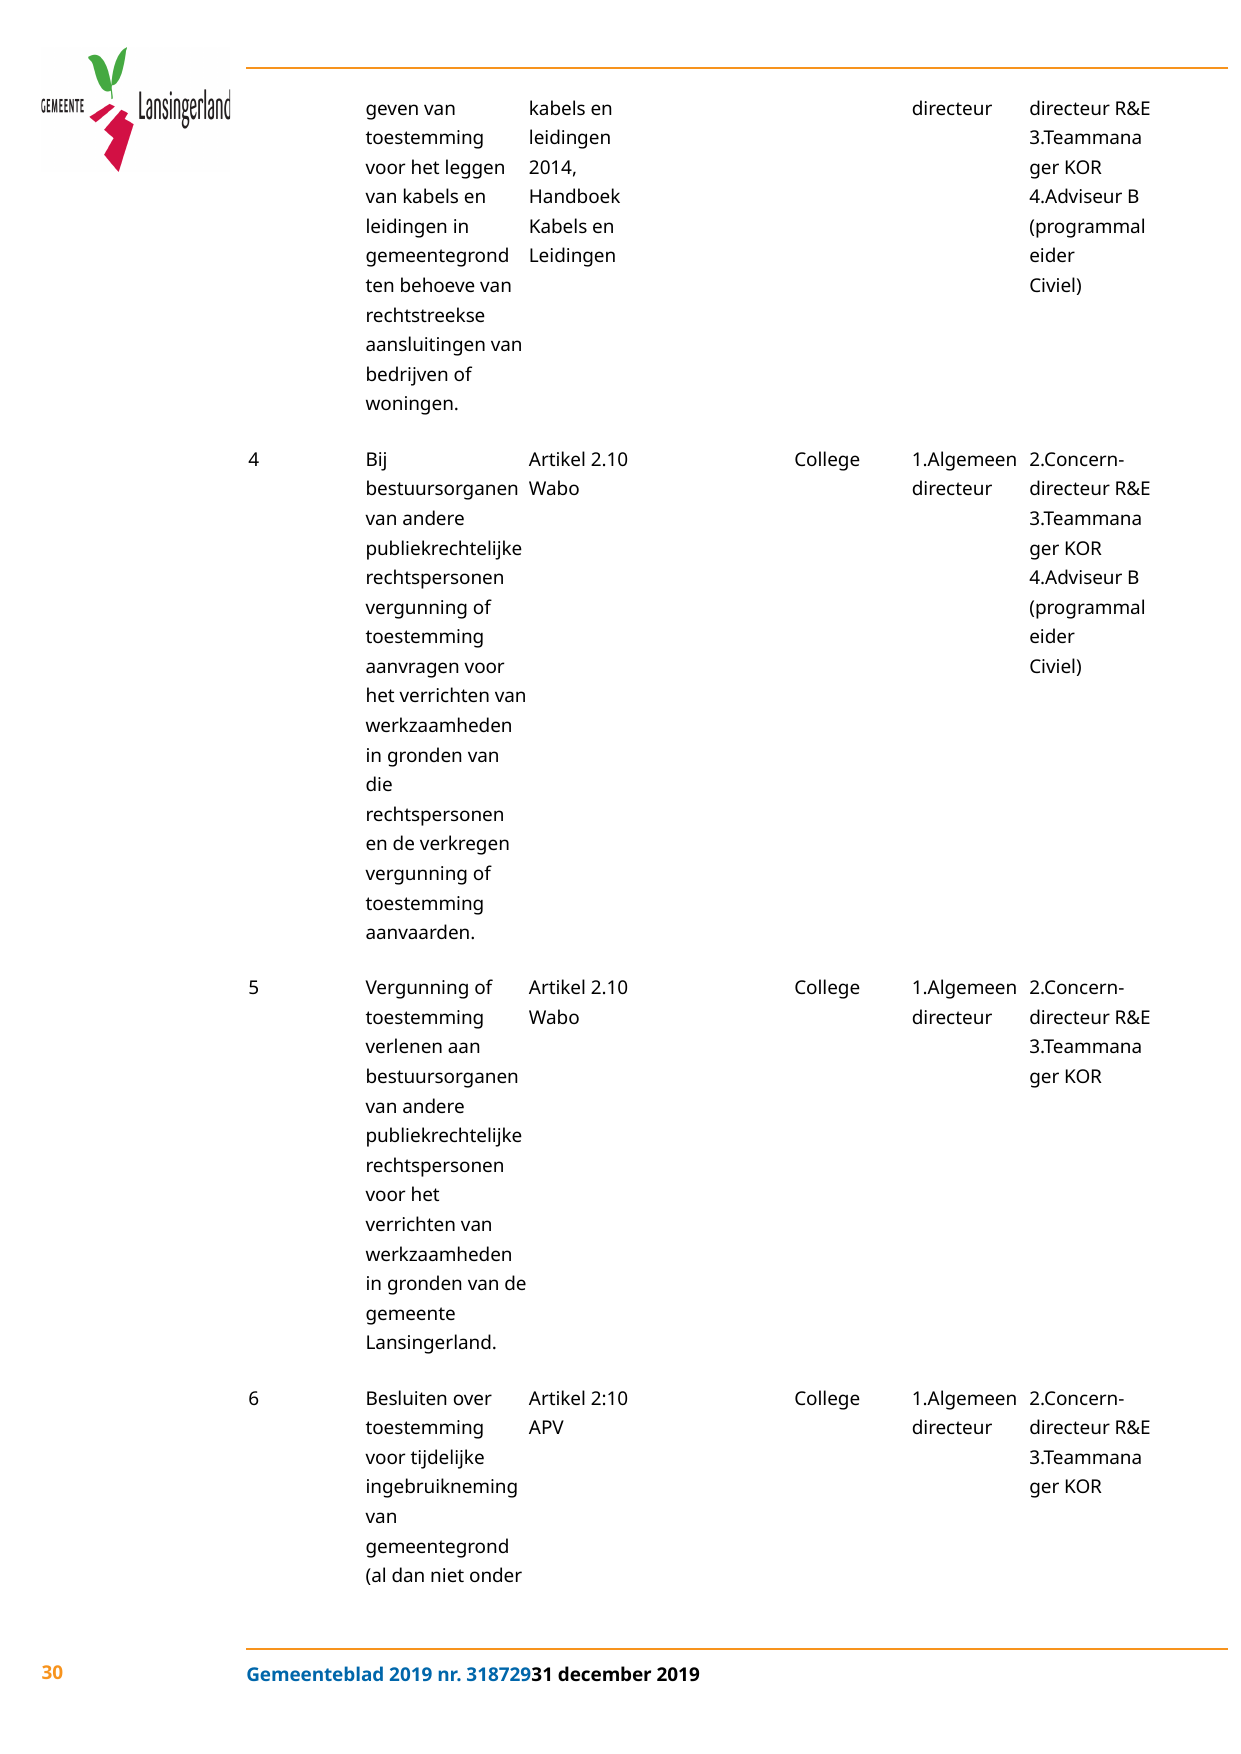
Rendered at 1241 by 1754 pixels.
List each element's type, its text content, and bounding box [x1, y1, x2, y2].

table_cell [794, 95, 912, 446]
table_cell directeur [912, 95, 1029, 446]
table_cell 5 [248, 975, 365, 1385]
table_cell 2.Concern-directeur R&E 3.Teammanager KOR 4.Adviseur B (programmaleider Civiel) [1029, 446, 1152, 974]
table_cell [248, 95, 365, 446]
table_cell 6 [248, 1385, 365, 1588]
table_cell Besluiten over toestemming voor tijdelijke ingebruikneming van gemeentegrond (al dan niet onder [365, 1385, 529, 1588]
table_cell [646, 1385, 794, 1588]
table_cell geven van toestemming voor het leggen van kabels en leidingen in gemeentegrond ten behoeve van rechtstreekse aansluitingen van bedrijven of woningen. [365, 95, 529, 446]
table_cell 1.Algemeen directeur [912, 1385, 1029, 1588]
table_cell Bij bestuursorganen van andere publiekrechtelijke rechtspersonen vergunning of toestemming aanvragen voor het verrichten van werkzaamheden in gronden van die rechtspersonen en de verkregen vergunning of toestemming aanvaarden. [365, 446, 529, 974]
table_cell College [794, 1385, 912, 1588]
table_cell 2.Concern-directeur R&E 3.Teammanager KOR [1029, 975, 1152, 1385]
table_cell directeur R&E 3.Teammanager KOR 4.Adviseur B (programmaleider Civiel) [1029, 95, 1152, 446]
table_cell [646, 975, 794, 1385]
table_cell College [794, 975, 912, 1385]
table_cell Artikel 2.10 Wabo [529, 446, 646, 974]
table_cell Artikel 2.10 Wabo [529, 975, 646, 1385]
table_cell kabels en leidingen 2014, Handboek Kabels en Leidingen [529, 95, 646, 446]
table_cell Artikel 2:10 APV [529, 1385, 646, 1588]
table_cell [646, 95, 794, 446]
table_cell College [794, 446, 912, 974]
picture [41, 47, 231, 172]
table_cell 1.Algemeen directeur [912, 446, 1029, 974]
table_cell [646, 446, 794, 974]
table_cell Vergunning of toestemming verlenen aan bestuursorganen van andere publiekrechtelijke rechtspersonen voor het verrichten van werkzaamheden in gronden van de gemeente Lansingerland. [365, 975, 529, 1385]
table_cell 2.Concern-directeur R&E 3.Teammanager KOR [1029, 1385, 1152, 1588]
table_cell 1.Algemeen directeur [912, 975, 1029, 1385]
table_cell 4 [248, 446, 365, 974]
